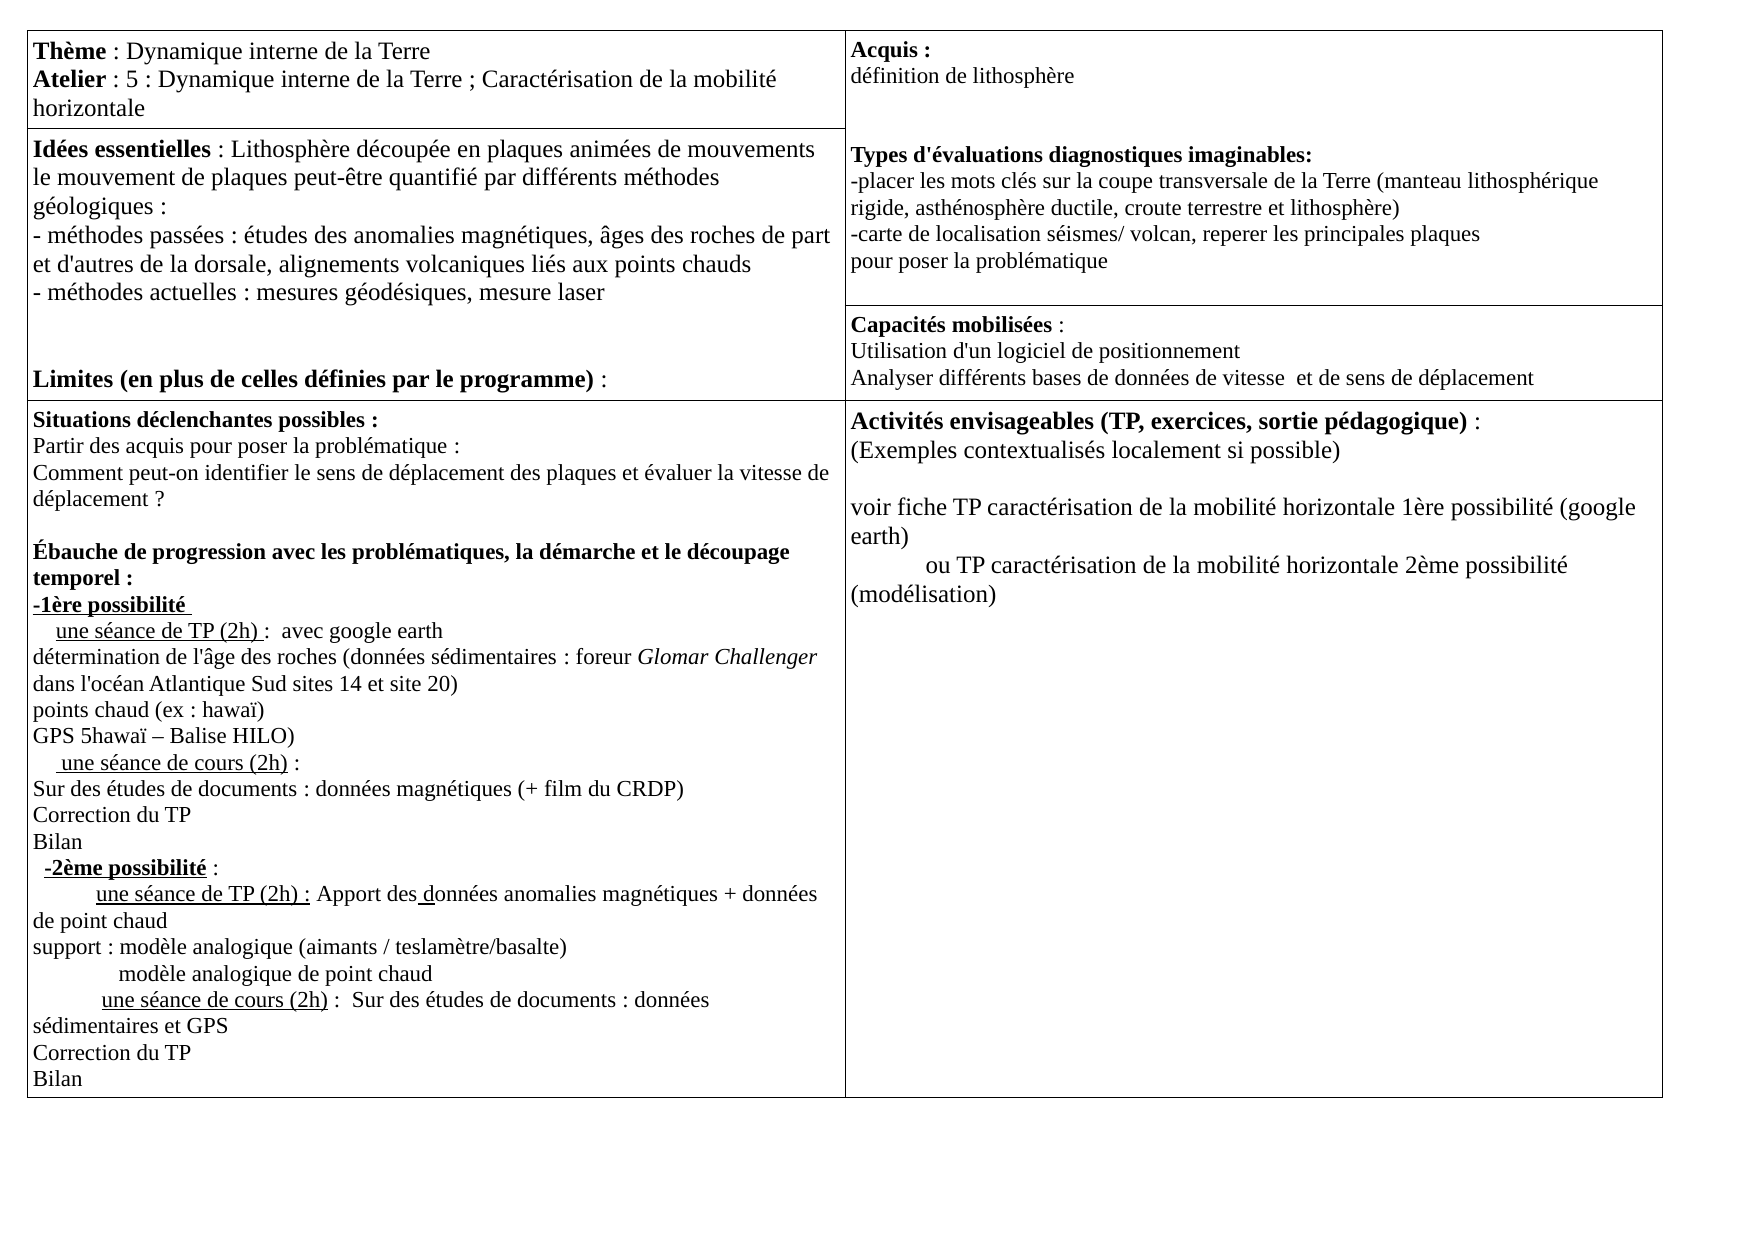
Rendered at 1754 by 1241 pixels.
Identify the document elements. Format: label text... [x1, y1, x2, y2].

table_cell Capacités mobilisées : Utilisation d'un logiciel de positionnement Analyser différents bases de données de vitesse et de sens de déplacement [846, 306, 1662, 400]
table_cell Idées essentielles : Lithosphère découpée en plaques animées de mouvements le mouvement de plaques peut-être quantifié par différents méthodes géologiques : - méthodes passées : études des anomalies magnétiques, âges des roches de part et d'autres de la dorsale, alignements volcaniques liés aux points chauds - méthodes actuelles : mesures géodésiques, mesure laser Limites (en plus de celles définies par le programme) : [28, 129, 845, 400]
table_header Acquis : définition de lithosphère Types d'évaluations diagnostiques imaginables: -placer les mots clés sur la coupe transversale de la Terre (manteau lithosphérique rigide, asthénosphère ductile, croute terrestre et lithosphère) -carte de localisation séismes/ volcan, reperer les principales plaques pour poser la problématique [846, 31, 1662, 305]
table_header Thème : Dynamique interne de la Terre Atelier : 5 : Dynamique interne de la Terre ; Caractérisation de la mobilité horizontale [28, 31, 845, 128]
table_cell Situations déclenchantes possibles : Partir des acquis pour poser la problématique : Comment peut-on identifier le sens de déplacement des plaques et évaluer la vitesse de déplacement ? Ébauche de progression avec les problématiques, la démarche et le découpage temporel : -1ère possibilité une séance de TP (2h) : avec google earth détermination de l'âge des roches (données sédimentaires : foreur Glomar Challenger dans l'océan Atlantique Sud sites 14 et site 20) points chaud (ex : hawaï) GPS 5hawaï – Balise HILO) une séance de cours (2h) : Sur des études de documents : données magnétiques (+ film du CRDP) Correction du TP Bilan -2ème possibilité : une séance de TP (2h) : Apport des données anomalies magnétiques + données de point chaud support : modèle analogique (aimants / teslamètre/basalte) modèle analogique de point chaud une séance de cours (2h) : Sur des études de documents : données sédimentaires et GPS Correction du TP Bilan [28, 401, 845, 1097]
table_cell Activités envisageables (TP, exercices, sortie pédagogique) : (Exemples contextualisés localement si possible) voir fiche TP caractérisation de la mobilité horizontale 1ère possibilité (google earth) ou TP caractérisation de la mobilité horizontale 2ème possibilité (modélisation) [846, 401, 1662, 1097]
